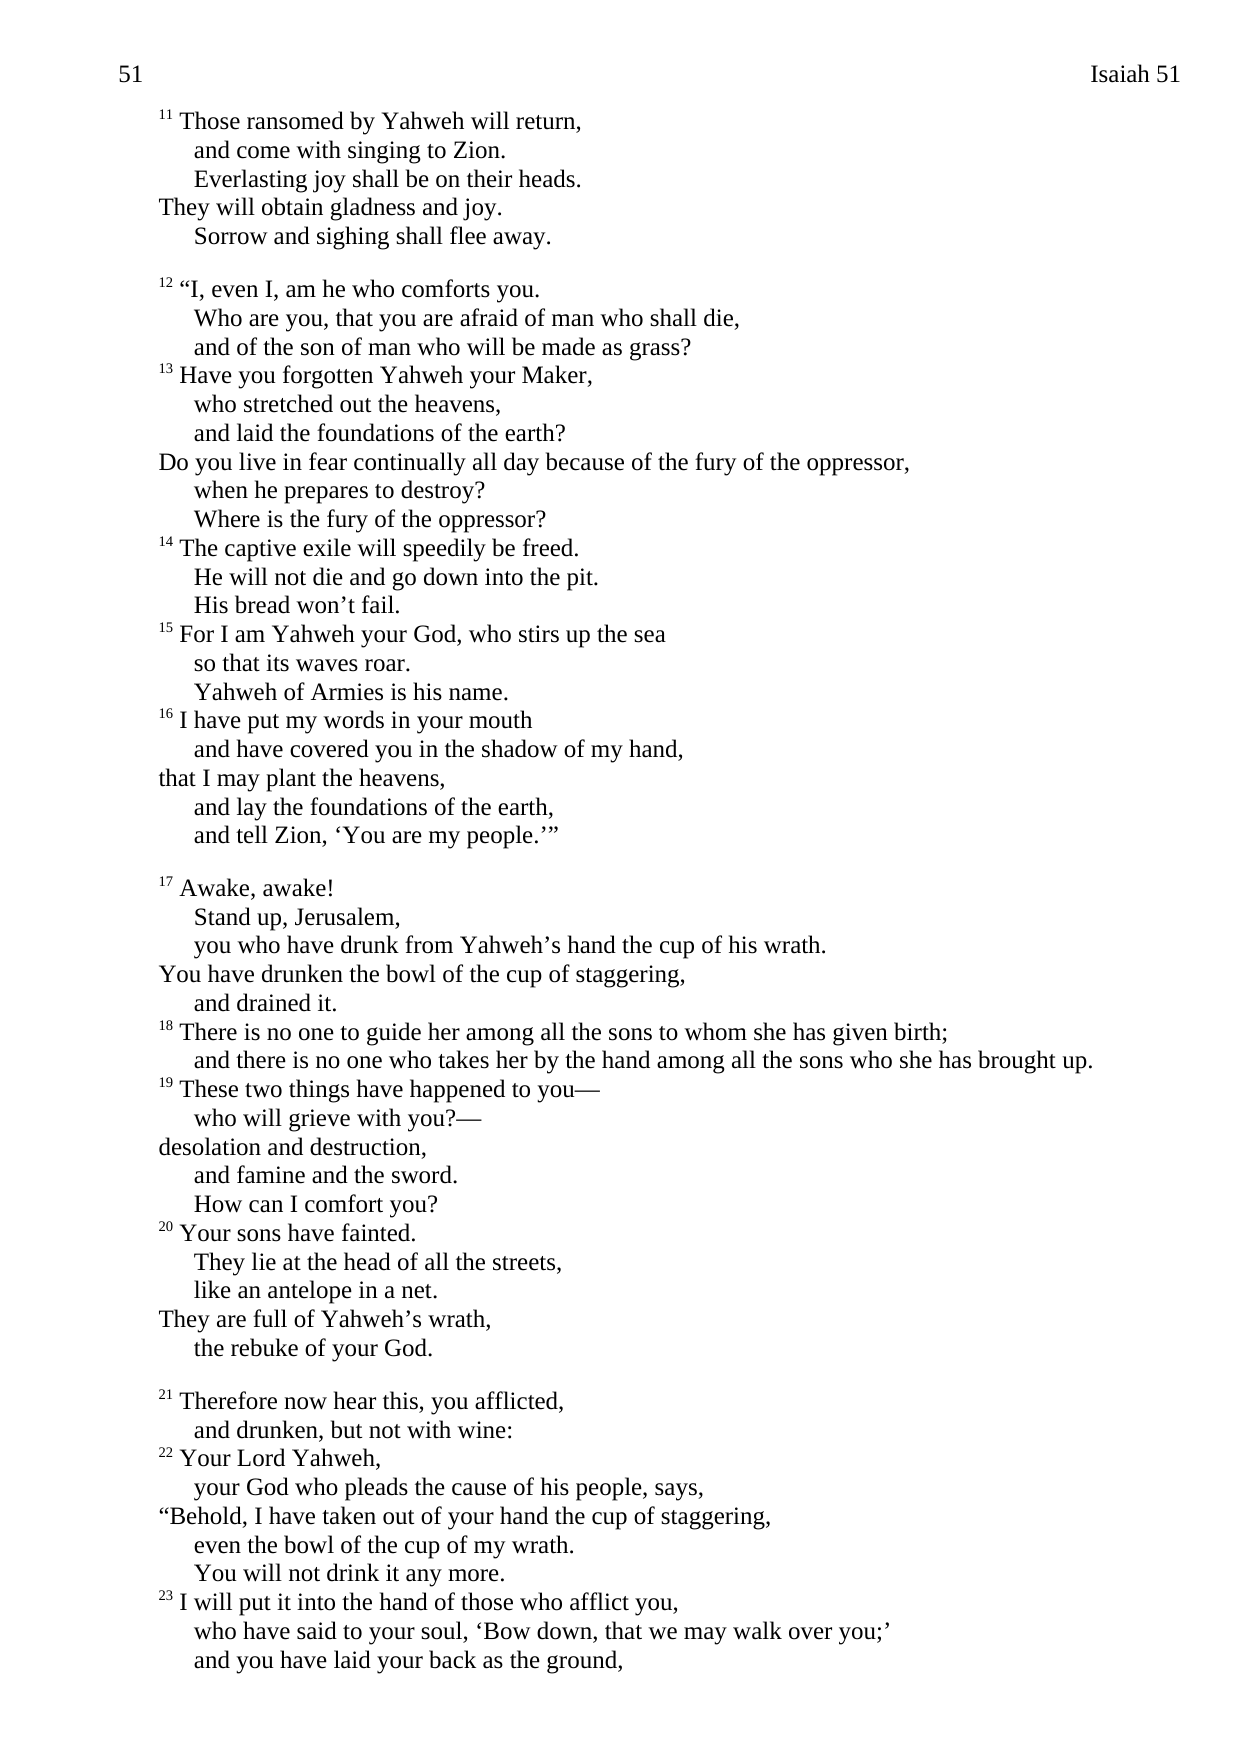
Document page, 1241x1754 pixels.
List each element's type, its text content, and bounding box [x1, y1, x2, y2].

text 19 These two things have happened to you— [158, 1074, 1181, 1103]
text so that its waves roar. [194, 648, 1181, 677]
text 17 Awake, awake! [158, 873, 1181, 902]
text His bread won’t fail. [194, 590, 1181, 619]
text and of the son of man who will be made as grass? [194, 332, 1181, 360]
text Who are you, that you are afraid of man who shall die, [194, 303, 1181, 332]
text 11 Those ransomed by Yahweh will return, [158, 106, 1181, 135]
text They lie at the head of all the streets, [194, 1247, 1181, 1276]
text desolation and destruction, [158, 1132, 1181, 1161]
text who have said to your soul, ‘Bow down, that we may walk over you;’ [194, 1616, 1181, 1645]
text and you have laid your back as the ground, [194, 1645, 1181, 1673]
text and tell Zion, ‘You are my people.’” [194, 820, 1181, 849]
text How can I comfort you? [194, 1189, 1181, 1218]
text and drained it. [194, 988, 1181, 1017]
text and drunken, but not with wine: [194, 1415, 1181, 1443]
text He will not die and go down into the pit. [194, 562, 1181, 590]
text They are full of Yahweh’s wrath, [158, 1304, 1181, 1333]
text 15 For I am Yahweh your God, who stirs up the sea [158, 619, 1181, 648]
text that I may plant the heavens, [158, 763, 1181, 792]
text like an antelope in a net. [194, 1276, 1181, 1304]
text and lay the foundations of the earth, [194, 792, 1181, 820]
text 12 “I, even I, am he who comforts you. [158, 274, 1181, 303]
text They will obtain gladness and joy. [158, 192, 1181, 221]
text who stretched out the heavens, [194, 389, 1181, 418]
text You have drunken the bowl of the cup of staggering, [158, 959, 1181, 988]
text your God who pleads the cause of his people, says, [194, 1472, 1181, 1501]
text Where is the fury of the oppressor? [194, 504, 1181, 533]
text 18 There is no one to guide her among all the sons to whom she has given birth; [158, 1017, 1181, 1046]
text the rebuke of your God. [194, 1333, 1181, 1362]
text and come with singing to Zion. [194, 135, 1181, 164]
text who will grieve with you?— [194, 1103, 1181, 1132]
text 16 I have put my words in your mouth [158, 705, 1181, 734]
text 20 Your sons have fainted. [158, 1218, 1181, 1247]
text 13 Have you forgotten Yahweh your Maker, [158, 360, 1181, 389]
text and have covered you in the shadow of my hand, [194, 734, 1181, 763]
text and there is no one who takes her by the hand among all the sons who she has brought up. [194, 1046, 1181, 1074]
text even the bowl of the cup of my wrath. [194, 1530, 1181, 1558]
text 23 I will put it into the hand of those who afflict you, [158, 1587, 1181, 1616]
text you who have drunk from Yahweh’s hand the cup of his wrath. [194, 931, 1181, 959]
text Everlasting joy shall be on their heads. [194, 164, 1181, 192]
text You will not drink it any more. [194, 1558, 1181, 1587]
text Stand up, Jerusalem, [194, 902, 1181, 931]
text Sorrow and sighing shall flee away. [194, 221, 1181, 250]
text and laid the foundations of the earth? [194, 418, 1181, 447]
text “Behold, I have taken out of your hand the cup of staggering, [158, 1501, 1181, 1530]
text Do you live in fear continually all day because of the fury of the oppressor, [158, 447, 1181, 475]
text and famine and the sword. [194, 1161, 1181, 1189]
text 21 Therefore now hear this, you afflicted, [158, 1386, 1181, 1415]
text 14 The captive exile will speedily be freed. [158, 533, 1181, 562]
text 22 Your Lord Yahweh, [158, 1443, 1181, 1472]
text Yahweh of Armies is his name. [194, 677, 1181, 705]
text when he prepares to destroy? [194, 475, 1181, 504]
